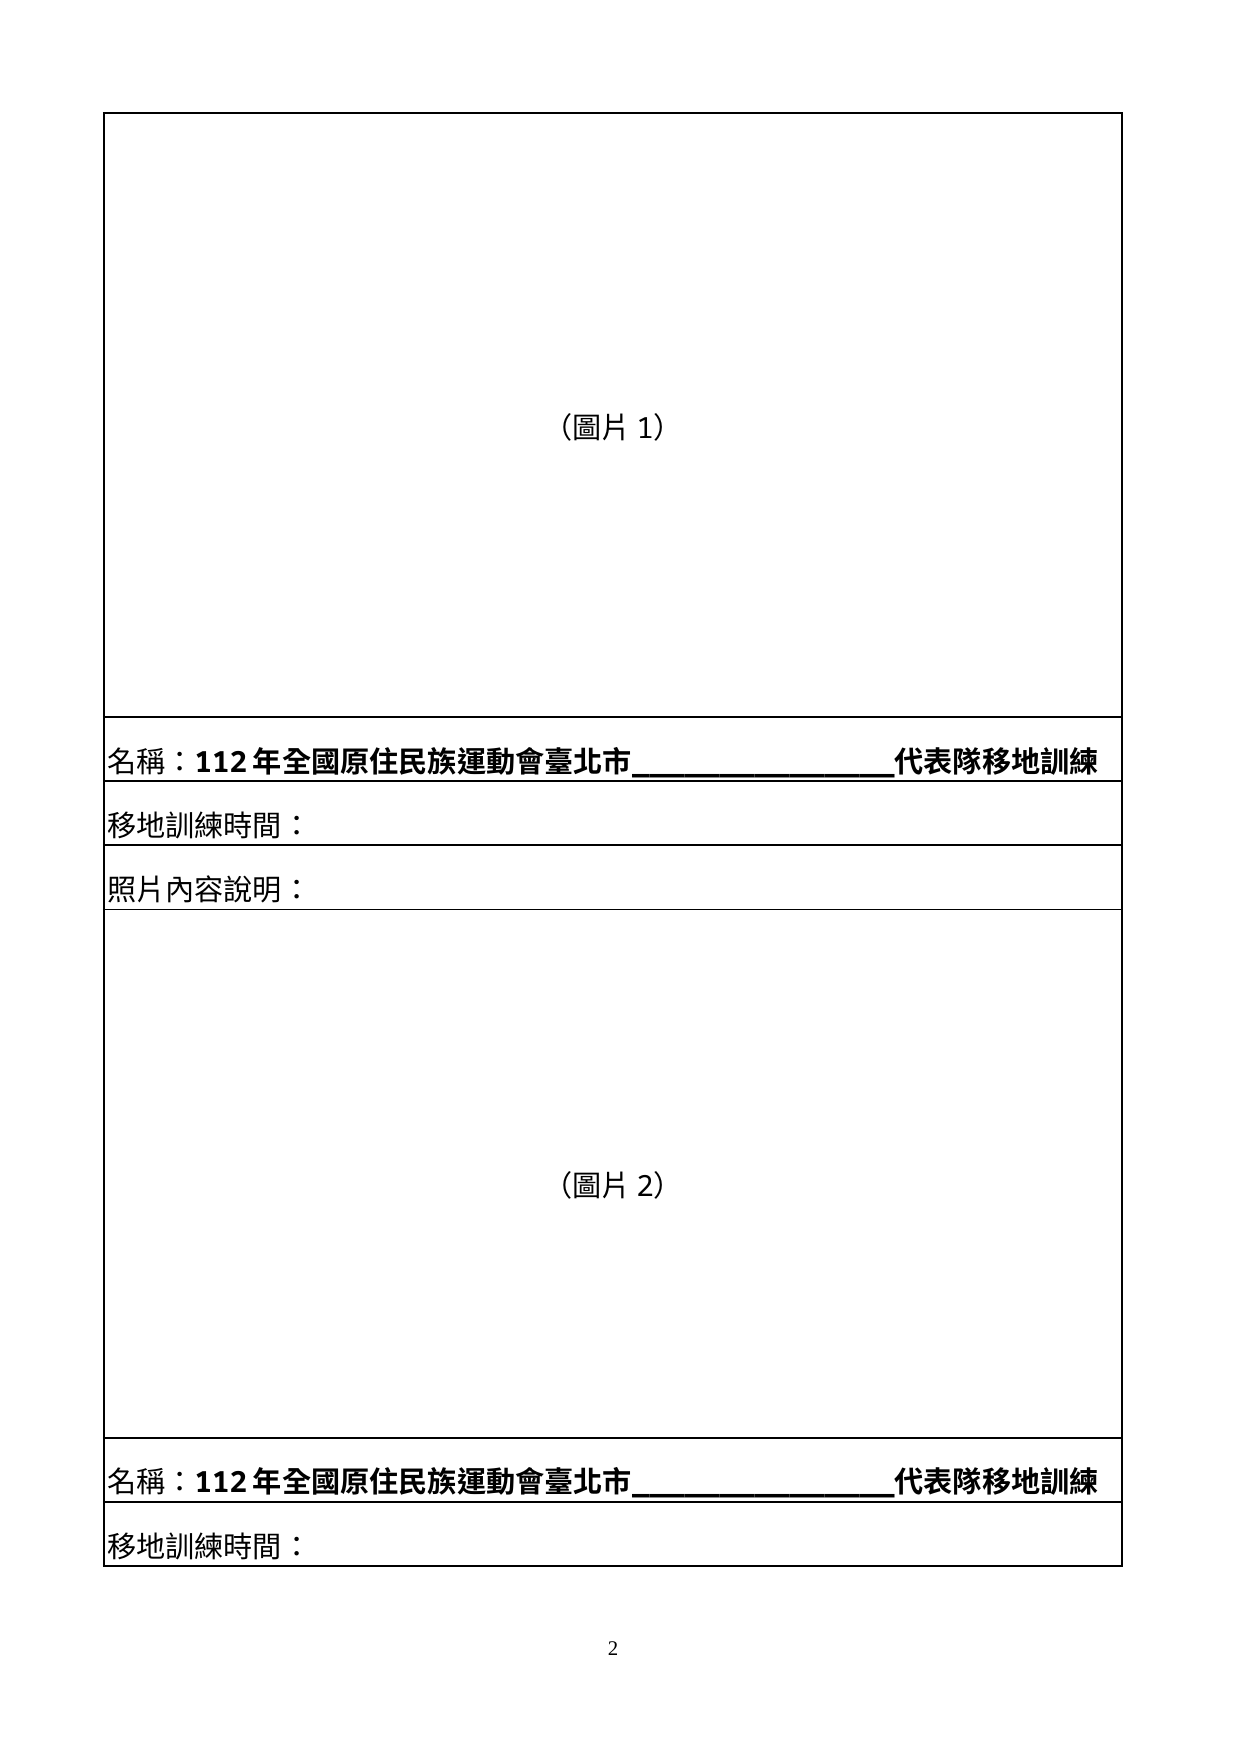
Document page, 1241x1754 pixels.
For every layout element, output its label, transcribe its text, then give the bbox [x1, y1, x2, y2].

table_cell 照片內容說明： [105, 846, 1121, 908]
table_cell 名稱：112年全國原住民族運動會臺北市_______________代表隊移地訓練 [105, 718, 1121, 780]
table_cell 移地訓練時間： [105, 782, 1121, 844]
table_cell 名稱：112年全國原住民族運動會臺北市_______________代表隊移地訓練 [105, 1439, 1121, 1501]
table_cell 移地訓練時間： [105, 1503, 1121, 1565]
table_cell （圖片1） [105, 114, 1121, 716]
table_cell （圖片2） [105, 910, 1121, 1437]
